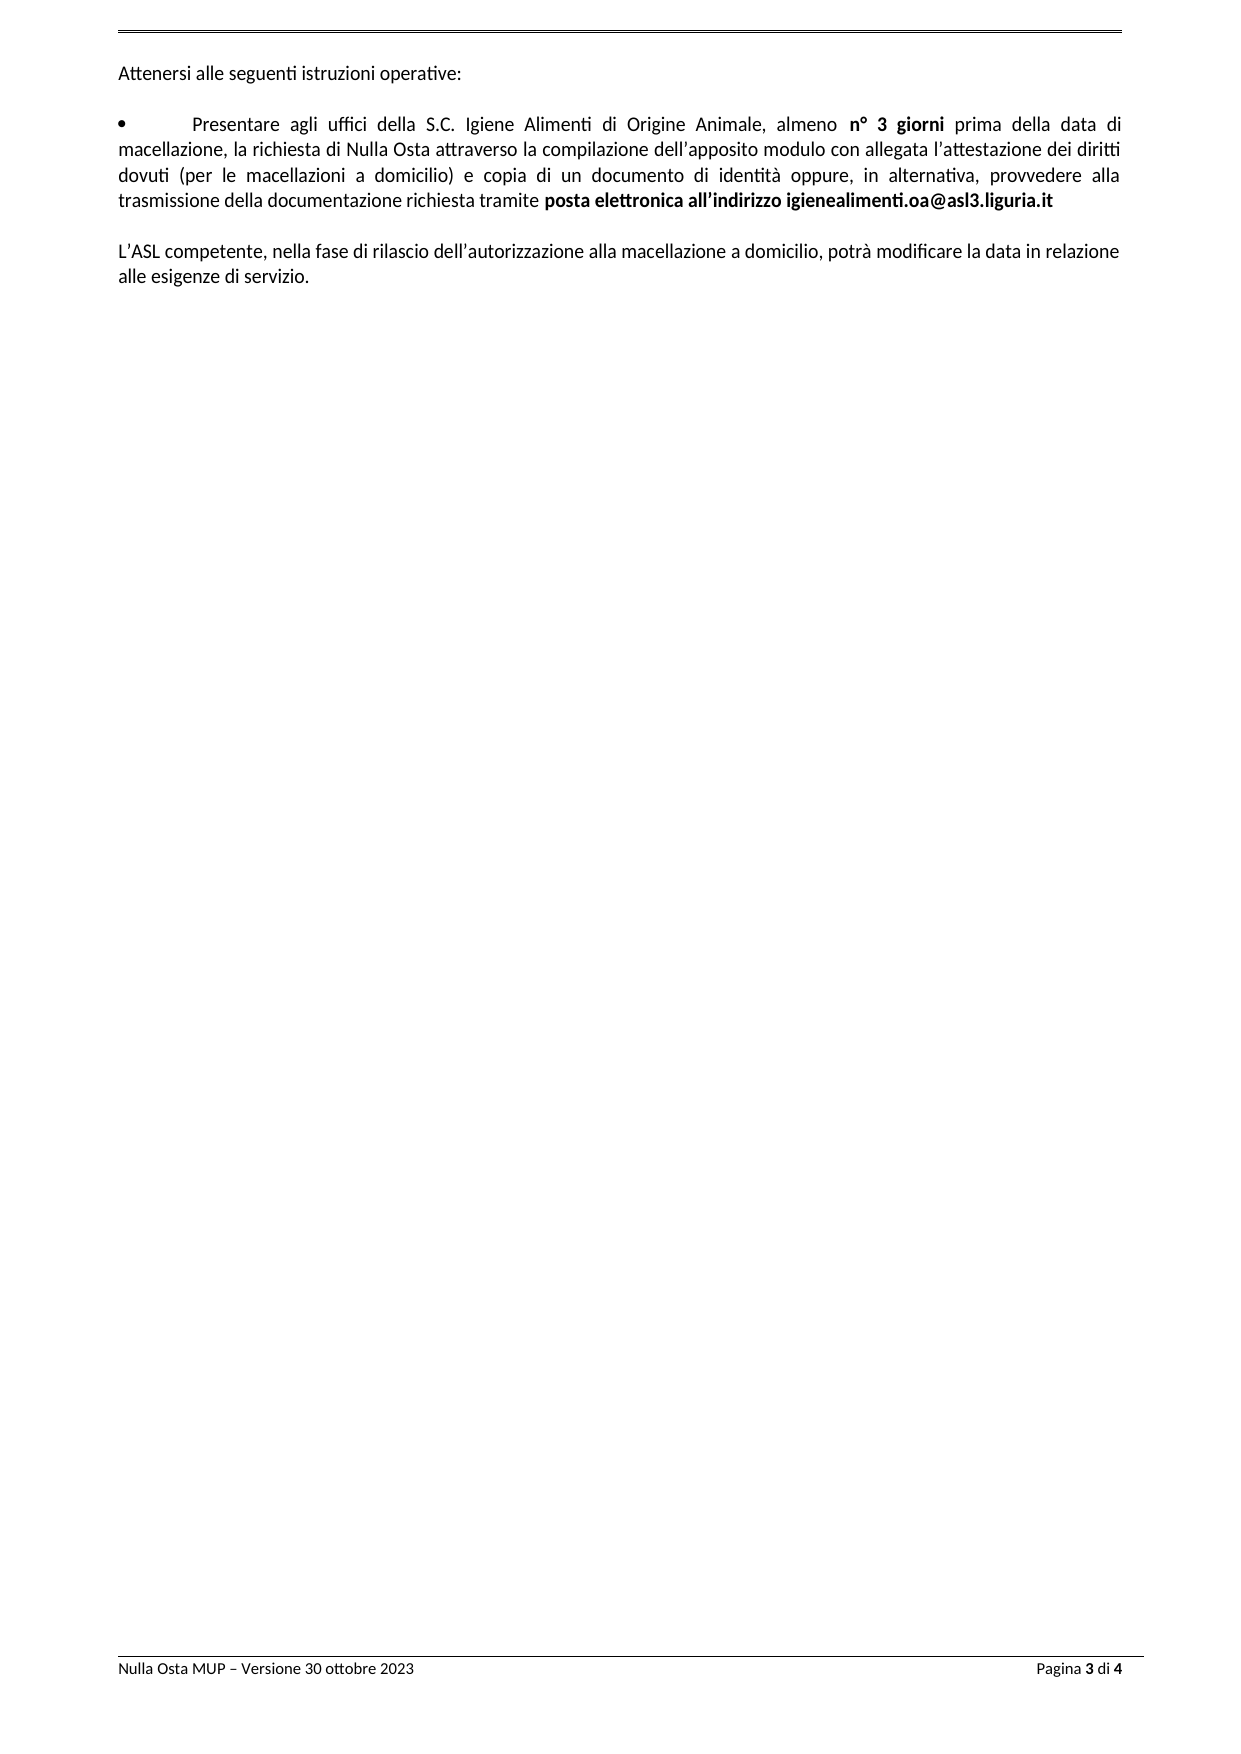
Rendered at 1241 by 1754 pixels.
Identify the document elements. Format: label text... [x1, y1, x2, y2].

list Presentare agli uffici della S.C. Igiene Alimenti di Origine Animale, almeno n° 3 giorni prima della data di macellazione, la richiesta di Nulla Osta attraverso la compilazione dell’apposito modulo con allegata l’attestazione dei diritti dovuti (per le macellazioni a domicilio) e copia di un documento di identità oppure, in alternativa, provvedere alla trasmissione della documentazione richiesta tramite posta elettronica all’indirizzo igienealimenti.oa@asl3.liguria.it [118, 111, 1122, 213]
text Attenersi alle seguenti istruzioni operative: [118, 60, 1122, 86]
text L’ASL competente, nella fase di rilascio dell’autorizzazione alla macellazione a domicilio, potrà modificare la data in relazione alle esigenze di servizio. [118, 238, 1122, 289]
